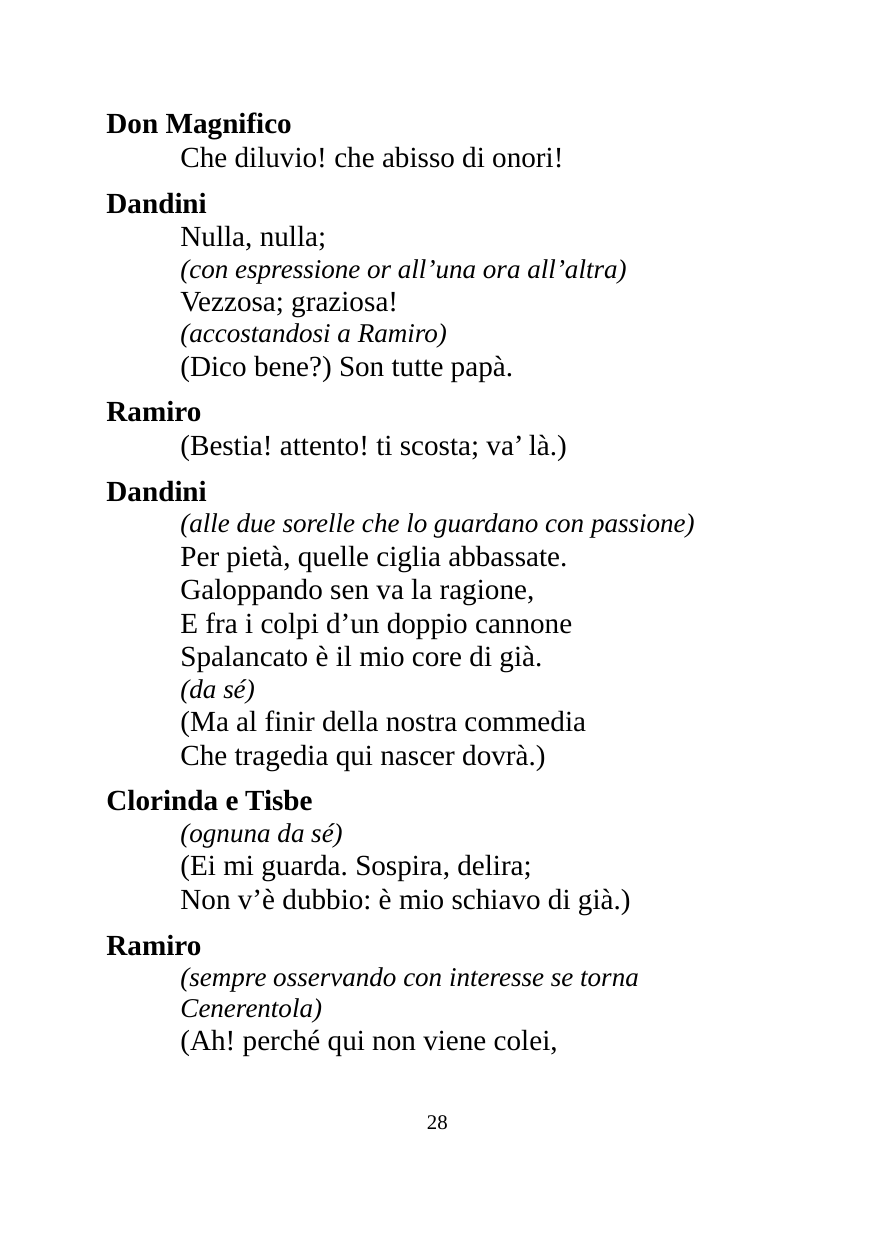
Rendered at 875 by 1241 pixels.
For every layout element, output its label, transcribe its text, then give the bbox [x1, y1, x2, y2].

text Don Magnifico [106, 106, 768, 140]
text Clorinda e Tisbe [106, 783, 768, 817]
text Dandini [106, 186, 768, 219]
text (Bestia! attento! ti scosta; va’ là.) [180, 428, 768, 462]
text Che diluvio! che abisso di onori! [180, 140, 768, 173]
text Dandini [106, 474, 768, 508]
text (ognuna da sé) (Ei mi guarda. Sospira, delira; Non v’è dubbio: è mio schiavo di già.) [180, 817, 768, 915]
text Nulla, nulla; (con espressione or all’una ora all’altra) Vezzosa; graziosa! (accostandosi a Ramiro) (Dico bene?) Son tutte papà. [180, 219, 768, 382]
text Ramiro [106, 394, 768, 428]
text Ramiro [106, 928, 768, 961]
text (alle due sorelle che lo guardano con passione) Per pietà, quelle ciglia abbassate. Galoppando sen va la ragione, E fra i colpi d’un doppio cannone Spalancato è il mio core di già. (da sé) (Ma al finir della nostra commedia Che tragedia qui nascer dovrà.) [180, 508, 768, 771]
text (sempre osservando con interesse se torna Cenerentola) (Ah! perché qui non viene colei, [180, 961, 768, 1057]
